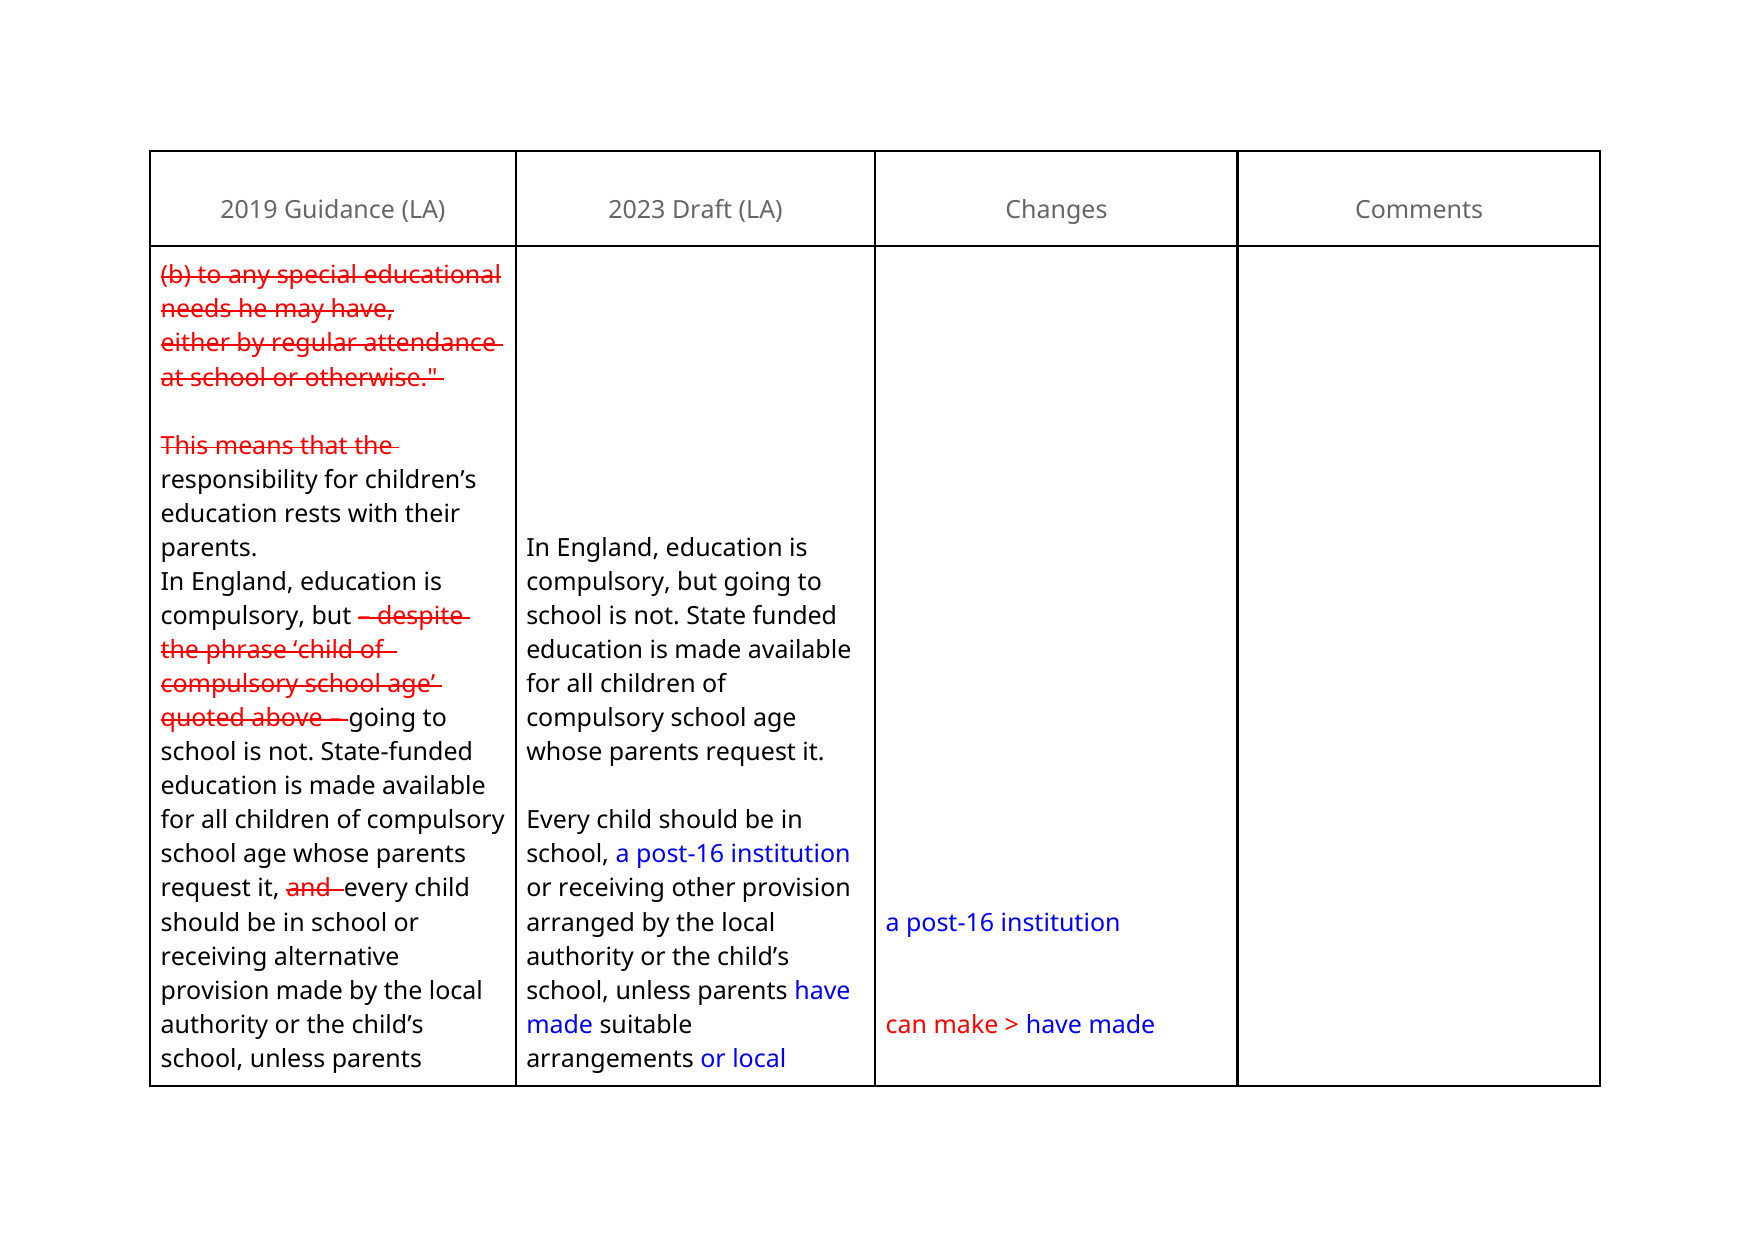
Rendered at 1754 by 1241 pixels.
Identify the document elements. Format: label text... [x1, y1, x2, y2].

table_header 2023 Draft (LA) [517, 152, 874, 244]
table_cell (b) to any special educational needs he may have, either by regular attendance at school or otherwise." This means that the responsibility for children’s education rests with their parents. In England, education is compulsory, but – despite the phrase ‘child of compulsory school age’ quoted above – going to school is not. State-funded education is made available for all children of compulsory school age whose parents request it, and every child should be in school or receiving alternative provision made by the local authority or the child’s school, unless parents [151, 247, 515, 1085]
table_cell [1239, 247, 1599, 1085]
table_cell In England, education is compulsory, but going to school is not. State funded education is made available for all children of compulsory school age whose parents request it. Every child should be in school, a post-16 institution or receiving other provision arranged by the local authority or the child’s school, unless parents have made suitable arrangements or local [517, 247, 874, 1085]
table_header Changes [876, 152, 1236, 244]
table_header Comments [1239, 152, 1599, 244]
table_header 2019 Guidance (LA) [151, 152, 515, 244]
table_cell a post-16 institution can make > have made [876, 247, 1236, 1085]
